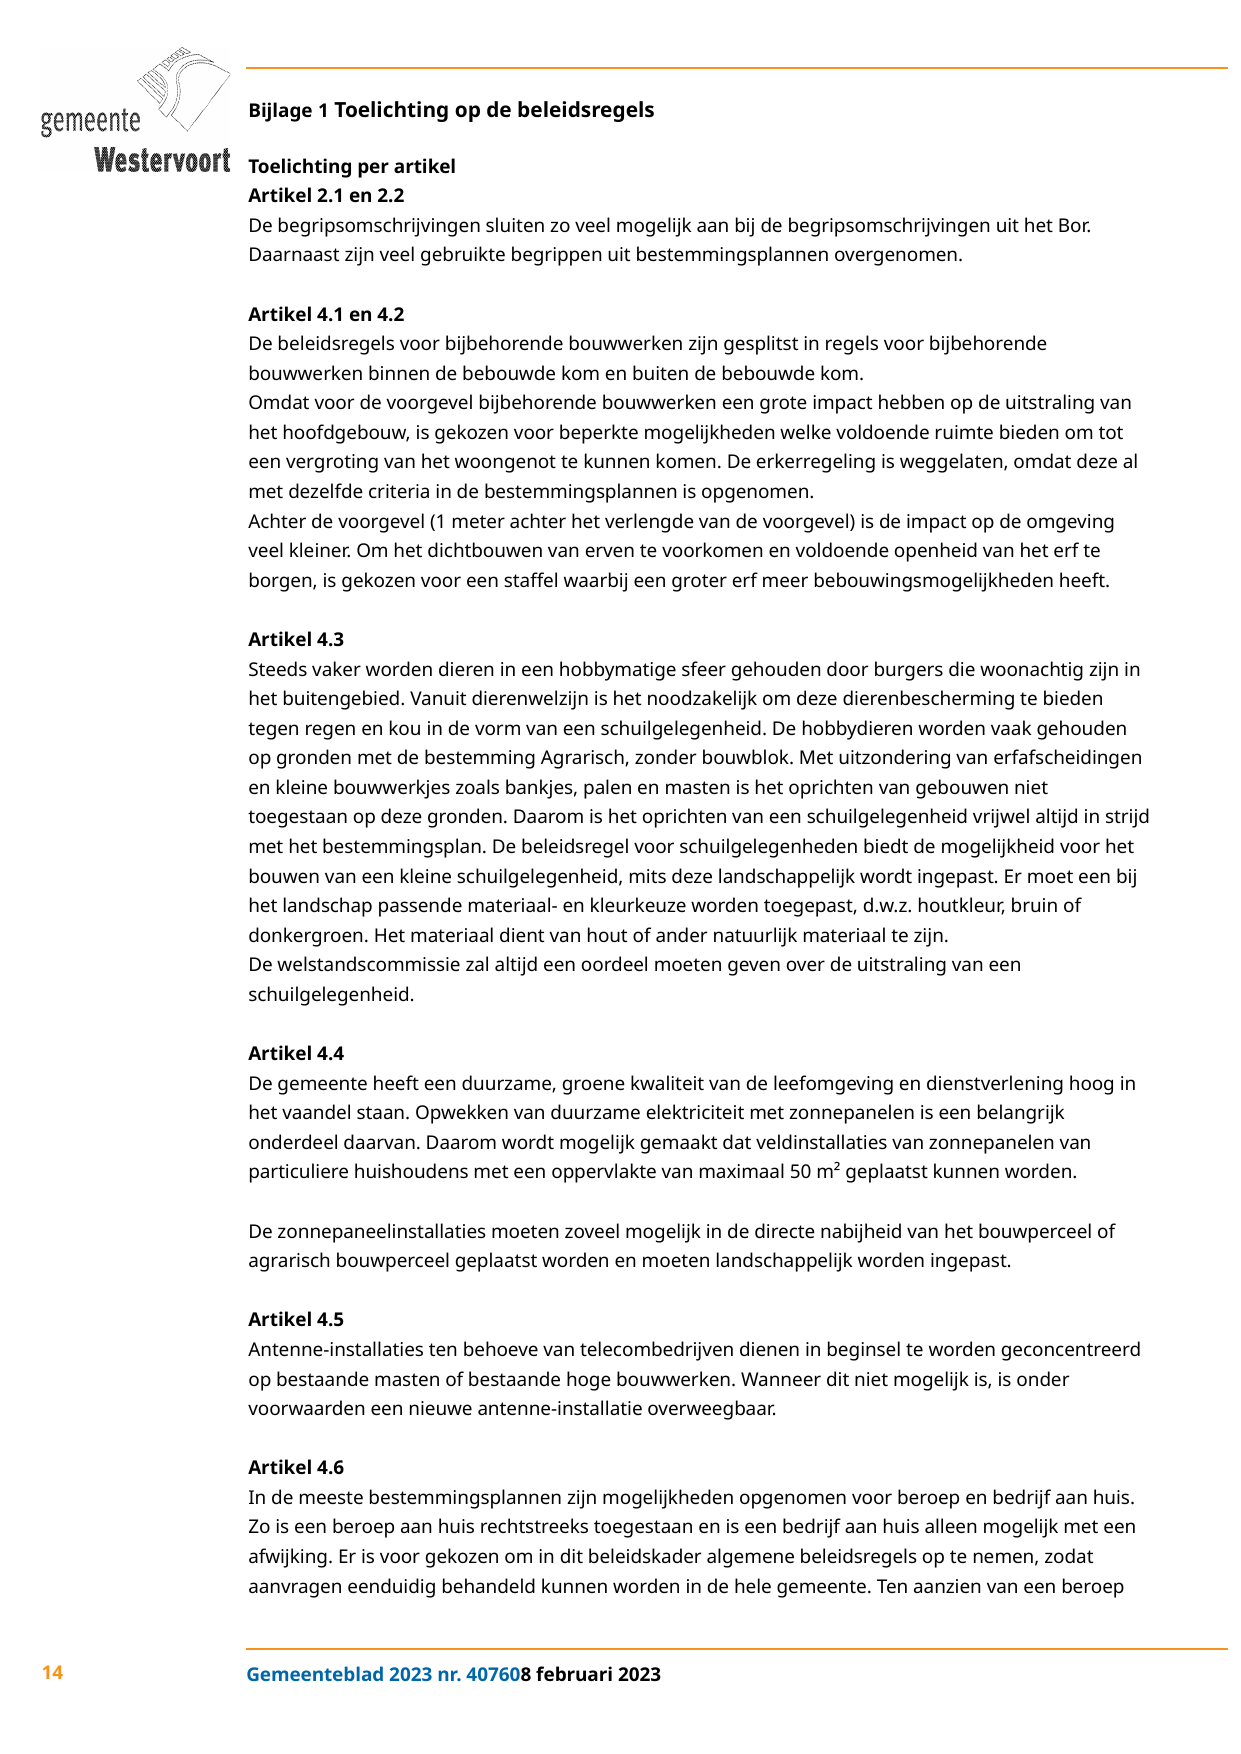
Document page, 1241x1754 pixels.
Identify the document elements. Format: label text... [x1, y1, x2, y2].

text Toelichting per artikel [248, 153, 1152, 179]
text Achter de voorgevel (1 meter achter het verlengde van de voorgevel) is de impact op de omgeving veel kleiner. Om het dichtbouwen van erven te voorkomen en voldoende openheid van het erf te borgen, is gekozen voor een staffel waarbij een groter erf meer bebouwingsmogelijkheden heeft. [248, 508, 1152, 593]
text Artikel 4.6 [248, 1454, 1152, 1480]
text Artikel 4.1 en 4.2 [248, 301, 1152, 327]
picture [41, 47, 231, 172]
text De zonnepaneelinstallaties moeten zoveel mogelijk in de directe nabijheid van het bouwperceel of agrarisch bouwperceel geplaatst worden en moeten landschappelijk worden ingepast. [248, 1218, 1152, 1273]
text In de meeste bestemmingsplannen zijn mogelijkheden opgenomen voor beroep en bedrijf aan huis. Zo is een beroep aan huis rechtstreeks toegestaan en is een bedrijf aan huis alleen mogelijk met een afwijking. Er is voor gekozen om in dit beleidskader algemene beleidsregels op te nemen, zodat aanvragen eenduidig behandeld kunnen worden in de hele gemeente. Ten aanzien van een beroep [248, 1484, 1152, 1599]
text Omdat voor de voorgevel bijbehorende bouwwerken een grote impact hebben op de uitstraling van het hoofdgebouw, is gekozen voor beperkte mogelijkheden welke voldoende ruimte bieden om tot een vergroting van het woongenot te kunnen komen. De erkerregeling is weggelaten, omdat deze al met dezelfde criteria in de bestemmingsplannen is opgenomen. [248, 389, 1152, 504]
text De welstandscommissie zal altijd een oordeel moeten geven over de uitstraling van een schuilgelegenheid. [248, 952, 1152, 1007]
text De begripsomschrijvingen sluiten zo veel mogelijk aan bij de begripsomschrijvingen uit het Bor. Daarnaast zijn veel gebruikte begrippen uit bestemmingsplannen overgenomen. [248, 212, 1152, 267]
text Artikel 2.1 en 2.2 [248, 182, 1152, 208]
text Steeds vaker worden dieren in een hobbymatige sfeer gehouden door burgers die woonachtig zijn in het buitengebied. Vanuit dierenwelzijn is het noodzakelijk om deze dierenbescherming te bieden tegen regen en kou in de vorm van een schuilgelegenheid. De hobbydieren worden vaak gehouden op gronden met de bestemming Agrarisch, zonder bouwblok. Met uitzondering van erfafscheidingen en kleine bouwwerkjes zoals bankjes, palen en masten is het oprichten van gebouwen niet toegestaan op deze gronden. Daarom is het oprichten van een schuilgelegenheid vrijwel altijd in strijd met het bestemmingsplan. De beleidsregel voor schuilgelegenheden biedt de mogelijkheid voor het bouwen van een kleine schuilgelegenheid, mits deze landschappelijk wordt ingepast. Er moet een bij het landschap passende materiaal- en kleurkeuze worden toegepast, d.w.z. houtkleur, bruin of donkergroen. Het materiaal dient van hout of ander natuurlijk materiaal te zijn. [248, 656, 1152, 948]
text De beleidsregels voor bijbehorende bouwwerken zijn gesplitst in regels voor bijbehorende bouwwerken binnen de bebouwde kom en buiten de bebouwde kom. [248, 330, 1152, 386]
text Antenne-installaties ten behoeve van telecombedrijven dienen in beginsel te worden geconcentreerd op bestaande masten of bestaande hoge bouwwerken. Wanneer dit niet mogelijk is, is onder voorwaarden een nieuwe antenne-installatie overweegbaar. [248, 1336, 1152, 1421]
text De gemeente heeft een duurzame, groene kwaliteit van de leefomgeving en dienstverlening hoog in het vaandel staan. Opwekken van duurzame elektriciteit met zonnepanelen is een belangrijk onderdeel daarvan. Daarom wordt mogelijk gemaakt dat veldinstallaties van zonnepanelen van particuliere huishoudens met een oppervlakte van maximaal 50 m² geplaatst kunnen worden. [248, 1070, 1152, 1184]
text Artikel 4.4 [248, 1040, 1152, 1066]
text Artikel 4.3 [248, 626, 1152, 652]
text Artikel 4.5 [248, 1307, 1152, 1332]
text Bijlage 1 Toelichting op de beleidsregels [248, 95, 1152, 123]
